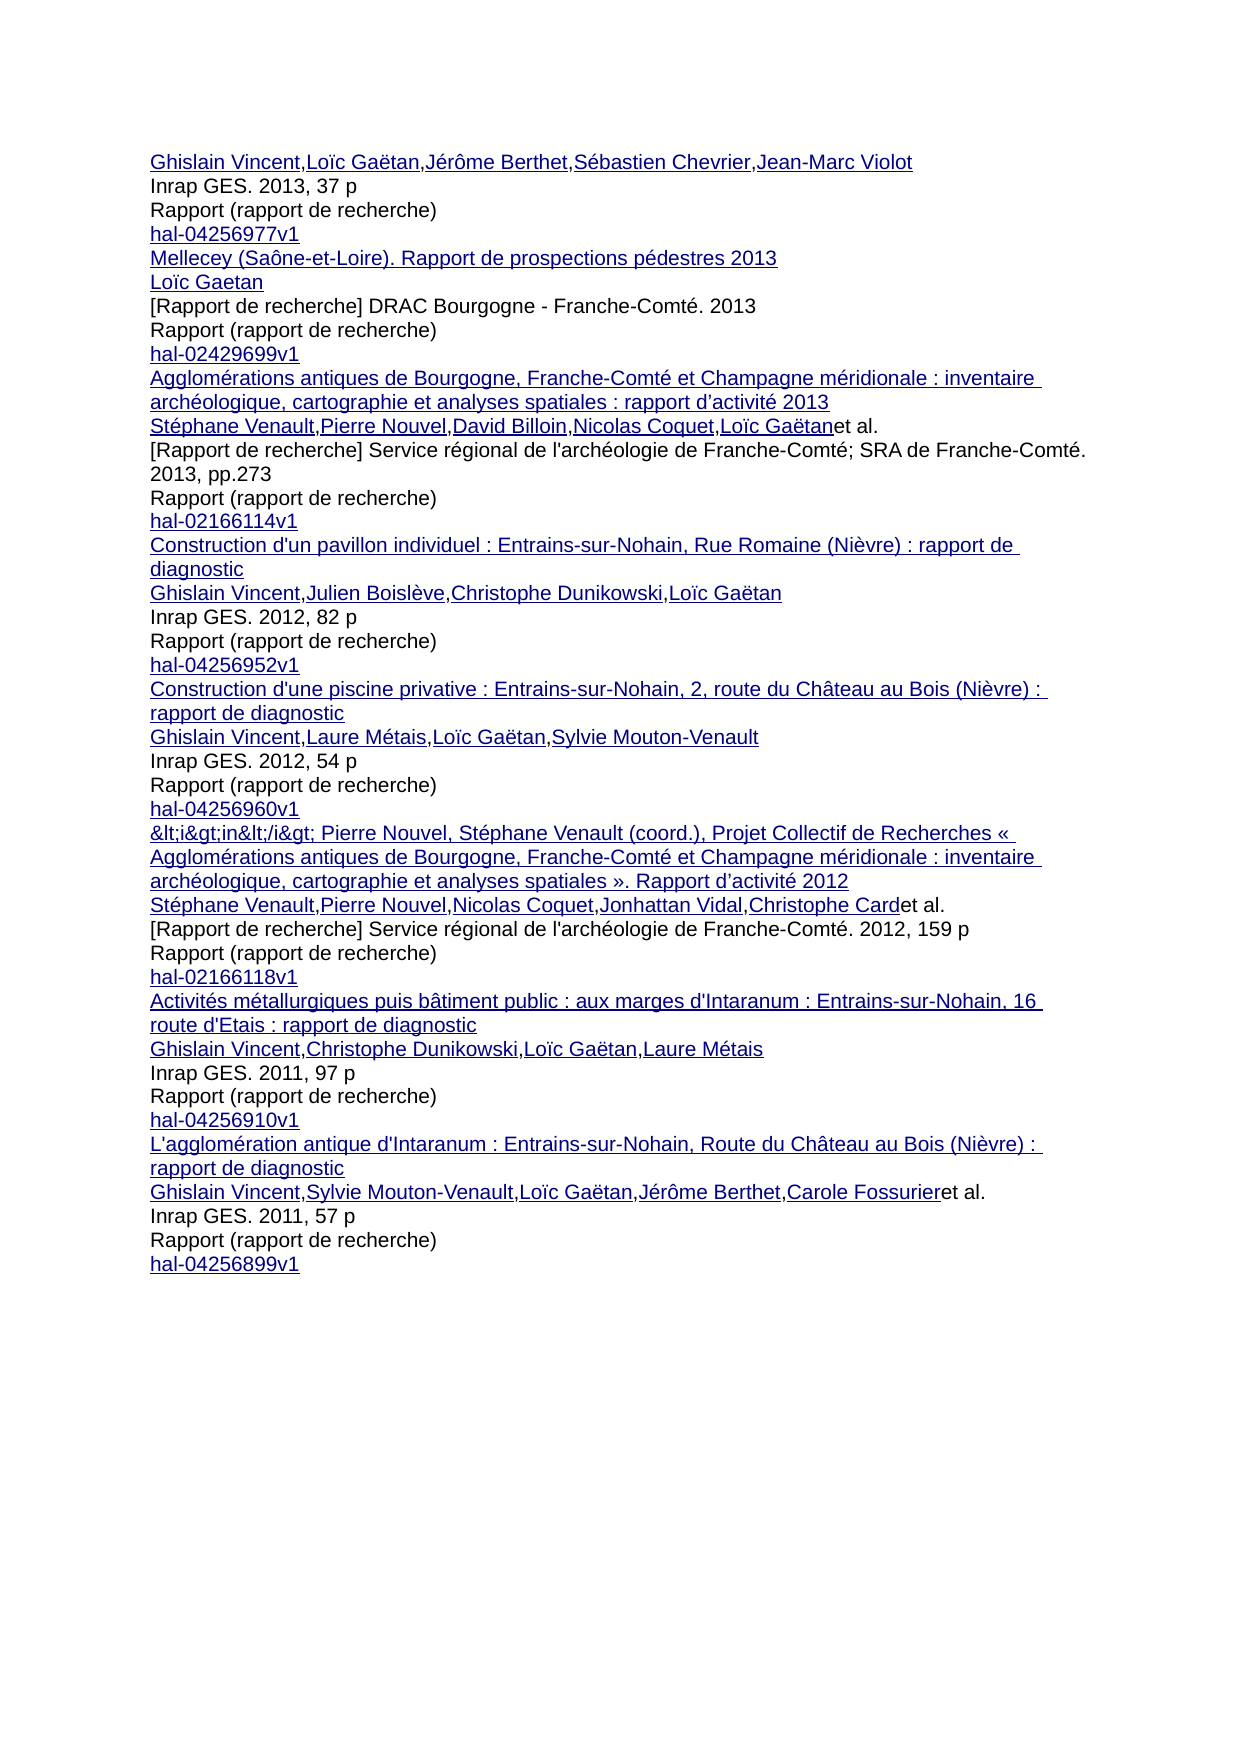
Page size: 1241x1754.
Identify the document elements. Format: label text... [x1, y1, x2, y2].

table_cell Construction d'un pavillon individuel : Entrains-sur-Nohain, Rue Romaine (Nièvre) : rapport de diagnostic Ghislain Vincent,Julien Boislève,Christophe Dunikowski,Loïc Gaëtan Inrap GES. 2012, 82 p Rapport (rapport de recherche) hal-04256952v1 [150, 533, 1090, 677]
table_cell Ghislain Vincent,Loïc Gaëtan,Jérôme Berthet,Sébastien Chevrier,Jean-Marc Violot Inrap GES. 2013, 37 p Rapport (rapport de recherche) hal-04256977v1 [150, 150, 1090, 246]
table_cell Mellecey (Saône-et-Loire). Rapport de prospections pédestres 2013 Loïc Gaetan [Rapport de recherche] DRAC Bourgogne - Franche-Comté. 2013 Rapport (rapport de recherche) hal-02429699v1 [150, 246, 1090, 366]
table_cell Construction d'une piscine privative : Entrains-sur-Nohain, 2, route du Château au Bois (Nièvre) : rapport de diagnostic Ghislain Vincent,Laure Métais,Loïc Gaëtan,Sylvie Mouton-Venault Inrap GES. 2012, 54 p Rapport (rapport de recherche) hal-04256960v1 [150, 677, 1090, 821]
table_cell L'agglomération antique d'Intaranum : Entrains-sur-Nohain, Route du Château au Bois (Nièvre) : rapport de diagnostic Ghislain Vincent,Sylvie Mouton-Venault,Loïc Gaëtan,Jérôme Berthet,Carole Fossurieret al. Inrap GES. 2011, 57 p Rapport (rapport de recherche) hal-04256899v1 [150, 1132, 1090, 1276]
table_cell Activités métallurgiques puis bâtiment public : aux marges d'Intaranum : Entrains-sur-Nohain, 16 route d'Etais : rapport de diagnostic Ghislain Vincent,Christophe Dunikowski,Loïc Gaëtan,Laure Métais Inrap GES. 2011, 97 p Rapport (rapport de recherche) hal-04256910v1 [150, 989, 1090, 1132]
table_cell &lt;i&gt;in&lt;/i&gt; Pierre Nouvel, Stéphane Venault (coord.), Projet Collectif de Recherches « Agglomérations antiques de Bourgogne, Franche-Comté et Champagne méridionale : inventaire archéologique, cartographie et analyses spatiales ». Rapport d’activité 2012 Stéphane Venault,Pierre Nouvel,Nicolas Coquet,Jonhattan Vidal,Christophe Cardet al. [Rapport de recherche] Service régional de l'archéologie de Franche-Comté. 2012, 159 p Rapport (rapport de recherche) hal-02166118v1 [150, 821, 1090, 988]
table_cell Agglomérations antiques de Bourgogne, Franche-Comté et Champagne méridionale : inventaire archéologique, cartographie et analyses spatiales : rapport d’activité 2013 Stéphane Venault,Pierre Nouvel,David Billoin,Nicolas Coquet,Loïc Gaëtanet al. [Rapport de recherche] Service régional de l'archéologie de Franche-Comté; SRA de Franche-Comté. 2013, pp.273 Rapport (rapport de recherche) hal-02166114v1 [150, 366, 1090, 533]
